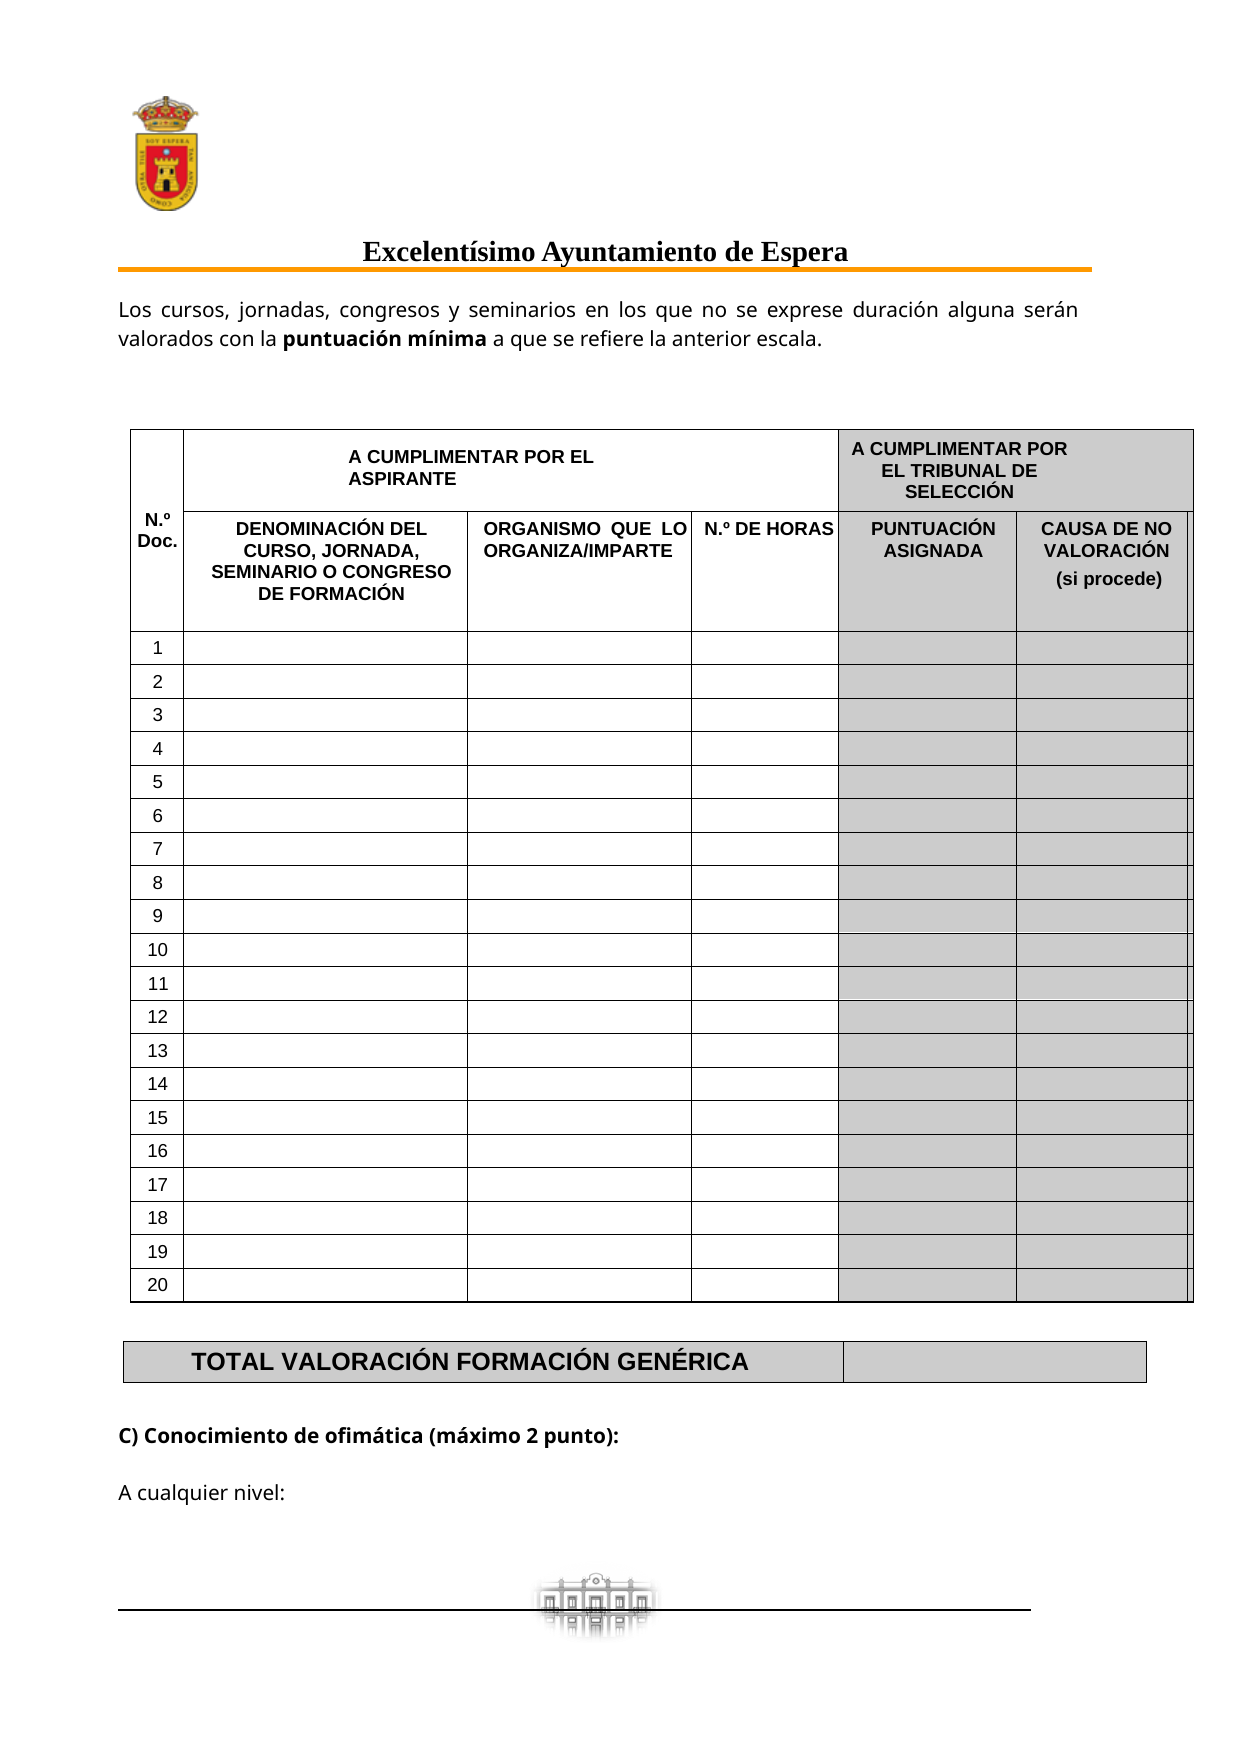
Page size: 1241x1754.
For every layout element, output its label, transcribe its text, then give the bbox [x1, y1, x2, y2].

table_cell [184, 1235, 467, 1268]
table_cell 18 [131, 1202, 183, 1234]
table_cell [1017, 1001, 1187, 1033]
table_cell [1017, 1202, 1187, 1234]
table_cell [692, 766, 838, 798]
table_cell [1188, 632, 1193, 664]
table_cell [1017, 766, 1187, 798]
table_cell [839, 934, 1016, 966]
table_cell [468, 967, 691, 999]
table_cell [1017, 632, 1187, 664]
table_cell 10 [131, 934, 183, 966]
table_cell [184, 1135, 467, 1167]
table_cell [184, 1034, 467, 1067]
table_cell [839, 732, 1016, 765]
table_cell 15 [131, 1101, 183, 1134]
table_cell [1017, 967, 1187, 999]
table_cell [1188, 665, 1193, 698]
table_cell [1017, 866, 1187, 899]
table_header A CUMPLIMENTAR POR EL TRIBUNAL DE SELECCIÓN [839, 430, 1193, 511]
text C) Conocimiento de ofimática (máximo 2 punto): [118, 1421, 1092, 1449]
table_cell [1017, 799, 1187, 832]
table_cell [692, 1202, 838, 1234]
table_cell [1017, 1269, 1187, 1301]
table_cell [692, 1235, 838, 1268]
table_header [844, 1342, 1146, 1382]
table_cell CAUSA DE NO VALORACIÓN (si procede) [1017, 512, 1187, 631]
table_cell [1017, 1034, 1187, 1067]
table_cell [1188, 1034, 1193, 1067]
table_cell 11 [131, 967, 183, 999]
table_cell [1188, 967, 1193, 999]
table_cell [1017, 1101, 1187, 1134]
table_cell [839, 1202, 1016, 1234]
table_cell [468, 1034, 691, 1067]
table_cell [184, 632, 467, 664]
table_cell [692, 632, 838, 664]
table_cell [468, 1202, 691, 1234]
table_cell 14 [131, 1068, 183, 1100]
table_cell [184, 1068, 467, 1100]
table_cell 12 [131, 1001, 183, 1033]
table_cell [692, 866, 838, 899]
table_cell [1017, 833, 1187, 865]
table_cell [692, 799, 838, 832]
table_cell 17 [131, 1168, 183, 1201]
table_cell [839, 799, 1016, 832]
table_cell [692, 1034, 838, 1067]
table_cell 13 [131, 1034, 183, 1067]
table_cell [839, 1034, 1016, 1067]
table_cell [1188, 699, 1193, 731]
table_cell [1017, 1068, 1187, 1100]
table_cell [839, 833, 1016, 865]
table_cell [184, 1101, 467, 1134]
table_cell [1017, 900, 1187, 932]
table_cell [839, 866, 1016, 899]
table_cell [468, 1168, 691, 1201]
table_cell [839, 1068, 1016, 1100]
table_cell [1188, 1001, 1193, 1033]
table_cell [468, 1135, 691, 1167]
table_cell [184, 934, 467, 966]
table_cell [468, 699, 691, 731]
table_cell [184, 1168, 467, 1201]
table_cell [1017, 1235, 1187, 1268]
table_cell [692, 1101, 838, 1134]
table_cell 16 [131, 1135, 183, 1167]
table_cell [468, 732, 691, 765]
table_cell [692, 1269, 838, 1301]
table_cell 6 [131, 799, 183, 832]
table_cell PUNTUACIÓN ASIGNADA [839, 512, 1016, 631]
table_cell DENOMINACIÓN DEL CURSO, JORNADA, SEMINARIO O CONGRESO DE FORMACIÓN [184, 512, 467, 631]
table_cell [1017, 732, 1187, 765]
table_cell 19 [131, 1235, 183, 1268]
table_cell [839, 632, 1016, 664]
table_cell [184, 766, 467, 798]
table_cell [692, 967, 838, 999]
table_cell [184, 1001, 467, 1033]
table_cell [1188, 799, 1193, 832]
table_cell [1188, 1202, 1193, 1234]
table_cell [184, 799, 467, 832]
picture [522, 1556, 669, 1609]
table_cell [839, 1168, 1016, 1201]
table_cell [839, 1101, 1016, 1134]
table_header TOTAL VALORACIÓN FORMACIÓN GENÉRICA [124, 1342, 843, 1382]
table_cell [184, 967, 467, 999]
table_cell [692, 1001, 838, 1033]
picture [120, 96, 212, 211]
table_cell [184, 1202, 467, 1234]
table_cell [468, 1101, 691, 1134]
table_cell [692, 732, 838, 765]
text A cualquier nivel: [118, 1478, 1092, 1506]
table_cell [839, 900, 1016, 932]
table_cell [1188, 934, 1193, 966]
table_cell [1188, 766, 1193, 798]
table_cell [468, 766, 691, 798]
table_cell 4 [131, 732, 183, 765]
table_cell 20 [131, 1269, 183, 1301]
table_cell [1188, 1135, 1193, 1167]
table_cell [184, 833, 467, 865]
table_cell 7 [131, 833, 183, 865]
table_cell 8 [131, 866, 183, 899]
table_cell [468, 632, 691, 664]
table_cell [468, 1068, 691, 1100]
table_cell 9 [131, 900, 183, 932]
table_cell [468, 665, 691, 698]
table_cell [839, 699, 1016, 731]
table_cell [692, 665, 838, 698]
table_cell [184, 1269, 467, 1301]
table_cell [1188, 732, 1193, 765]
table_cell [839, 665, 1016, 698]
table_cell [1188, 1235, 1193, 1268]
text Los cursos, jornadas, congresos y seminarios en los que no se exprese duración alguna serán valorados con la puntuación mínima a que se refiere la anterior escala. [118, 295, 1081, 352]
table_cell [692, 934, 838, 966]
table_cell [468, 1001, 691, 1033]
table_cell [692, 900, 838, 932]
table_cell [1188, 512, 1193, 631]
table_cell [184, 732, 467, 765]
table_cell [1188, 1101, 1193, 1134]
table_cell N.º DE HORAS [692, 512, 838, 631]
table_cell 5 [131, 766, 183, 798]
table_cell [839, 967, 1016, 999]
table_cell [184, 665, 467, 698]
table_cell [692, 1168, 838, 1201]
table_cell [839, 1001, 1016, 1033]
table_cell [1017, 1168, 1187, 1201]
table_cell [468, 799, 691, 832]
table_cell [1017, 934, 1187, 966]
table_header A CUMPLIMENTAR POR EL ASPIRANTE [184, 430, 838, 511]
table_cell [839, 1235, 1016, 1268]
table_cell [1188, 900, 1193, 932]
table_cell [839, 1269, 1016, 1301]
table_cell [1017, 699, 1187, 731]
table_cell [1188, 1168, 1193, 1201]
table_cell ORGANISMO QUE LO ORGANIZA/IMPARTE [468, 512, 691, 631]
table_cell [468, 833, 691, 865]
picture [522, 1611, 669, 1644]
table_cell [839, 1135, 1016, 1167]
table_header N.º Doc. [131, 430, 183, 631]
table_cell [1017, 1135, 1187, 1167]
table_cell [1188, 1269, 1193, 1301]
table_cell 3 [131, 699, 183, 731]
table_cell [184, 866, 467, 899]
table_cell [468, 1269, 691, 1301]
table_cell 1 [131, 632, 183, 664]
table_cell [1188, 1068, 1193, 1100]
table_cell [692, 1135, 838, 1167]
table_cell [468, 900, 691, 932]
table_cell 2 [131, 665, 183, 698]
table_cell [468, 866, 691, 899]
table_cell [839, 766, 1016, 798]
table_cell [1017, 665, 1187, 698]
table_cell [692, 833, 838, 865]
table_cell [468, 1235, 691, 1268]
table_cell [1188, 833, 1193, 865]
table_cell [692, 699, 838, 731]
table_cell [468, 934, 691, 966]
table_cell [184, 900, 467, 932]
table_cell [184, 699, 467, 731]
table_cell [692, 1068, 838, 1100]
table_cell [1188, 866, 1193, 899]
